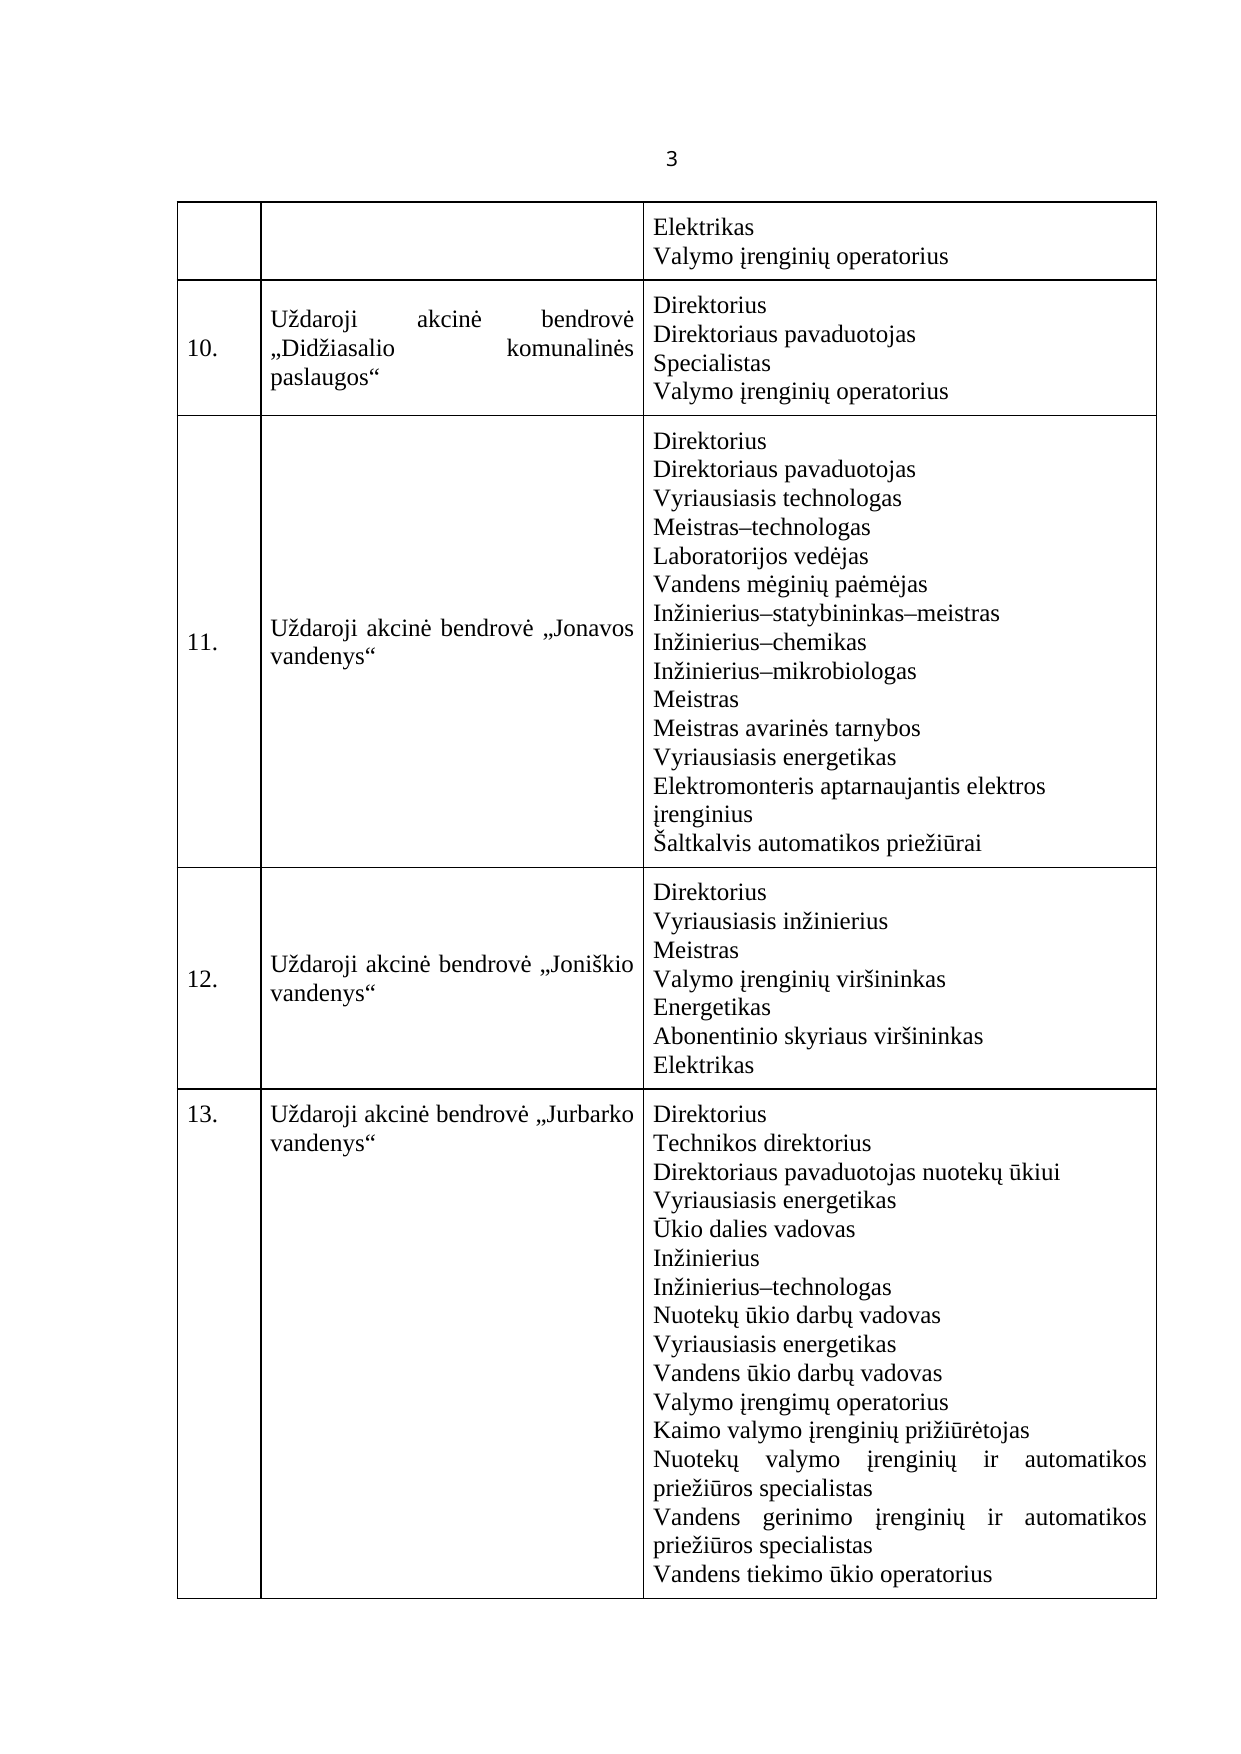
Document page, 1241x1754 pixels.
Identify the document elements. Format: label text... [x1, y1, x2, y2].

table_cell 13. [178, 1090, 260, 1597]
table_cell [262, 203, 643, 279]
table_cell 11. [178, 416, 260, 866]
table_cell Direktorius Vyriausiasis inžinierius Meistras Valymo įrenginių viršininkas Energetikas Abonentinio skyriaus viršininkas Elektrikas [644, 868, 1156, 1088]
table_cell 10. [178, 281, 260, 414]
table_cell 12. [178, 868, 260, 1088]
table_cell Uždaroji akcinė bendrovė „Jonavos vandenys“ [262, 416, 643, 866]
table_cell Uždaroji akcinė bendrovė „Jurbarko vandenys“ [262, 1090, 643, 1597]
table_cell Direktorius Technikos direktorius Direktoriaus pavaduotojas nuotekų ūkiui Vyriausiasis energetikas Ūkio dalies vadovas Inžinierius Inžinierius–technologas Nuotekų ūkio darbų vadovas Vyriausiasis energetikas Vandens ūkio darbų vadovas Valymo įrengimų operatorius Kaimo valymo įrenginių prižiūrėtojas Nuotekų valymo įrenginių ir automatikos priežiūros specialistas Vandens gerinimo įrenginių ir automatikos priežiūros specialistas Vandens tiekimo ūkio operatorius [644, 1090, 1156, 1597]
table_cell Elektrikas Valymo įrenginių operatorius [644, 203, 1156, 279]
table_cell Direktorius Direktoriaus pavaduotojas Vyriausiasis technologas Meistras–technologas Laboratorijos vedėjas Vandens mėginių paėmėjas Inžinierius–statybininkas–meistras Inžinierius–chemikas Inžinierius–mikrobiologas Meistras Meistras avarinės tarnybos Vyriausiasis energetikas Elektromonteris aptarnaujantis elektros įrenginius Šaltkalvis automatikos priežiūrai [644, 416, 1156, 866]
table_cell Uždaroji akcinė bendrovė „Didžiasalio komunalinės paslaugos“ [262, 281, 643, 414]
table_cell Uždaroji akcinė bendrovė „Joniškio vandenys“ [262, 868, 643, 1088]
table_cell Direktorius Direktoriaus pavaduotojas Specialistas Valymo įrenginių operatorius [644, 281, 1156, 414]
table_cell [178, 203, 260, 279]
